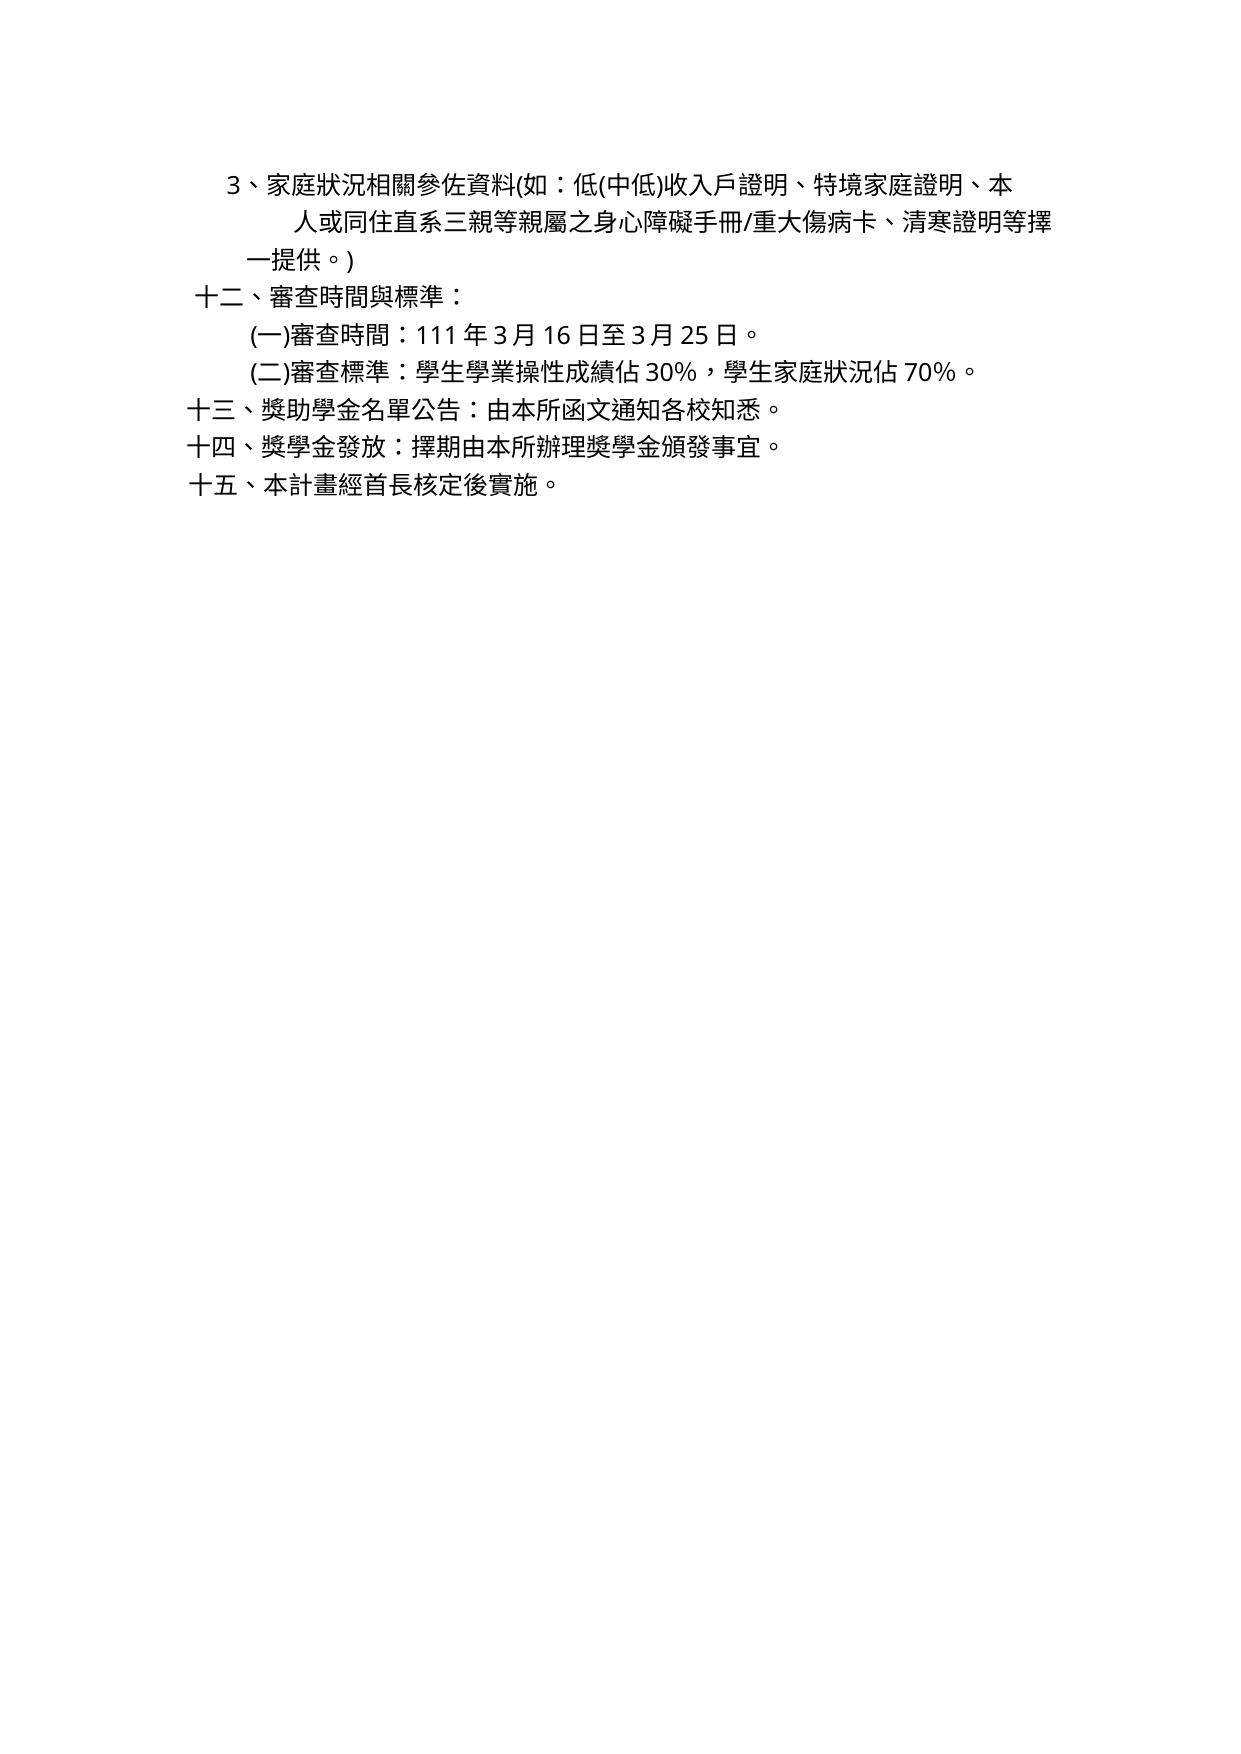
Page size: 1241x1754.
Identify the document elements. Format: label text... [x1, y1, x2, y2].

text 人或同住直系三親等親屬之身心障礙手冊/重大傷病卡、清寒證明等擇 [187, 202, 1053, 239]
text 一提供。) [187, 239, 1053, 277]
text 3、家庭狀況相關參佐資料(如：低(中低)收入戶證明、特境家庭證明、本 [187, 164, 1053, 202]
text 十二、審查時間與標準： [187, 277, 1053, 314]
text 十四、獎學金發放：擇期由本所辦理奬學金頒發事宜。 [150, 427, 1053, 464]
text (二)審查標準：學生學業操性成績佔30％，學生家庭狀況佔70％。 [244, 352, 1053, 389]
text 十三、獎助學金名單公告：由本所函文通知各校知悉。 [150, 389, 1053, 427]
text 十五、本計畫經首長核定後實施。 [150, 464, 1053, 502]
text (一)審查時間：111年3月16日至3月25日。 [244, 314, 1053, 352]
